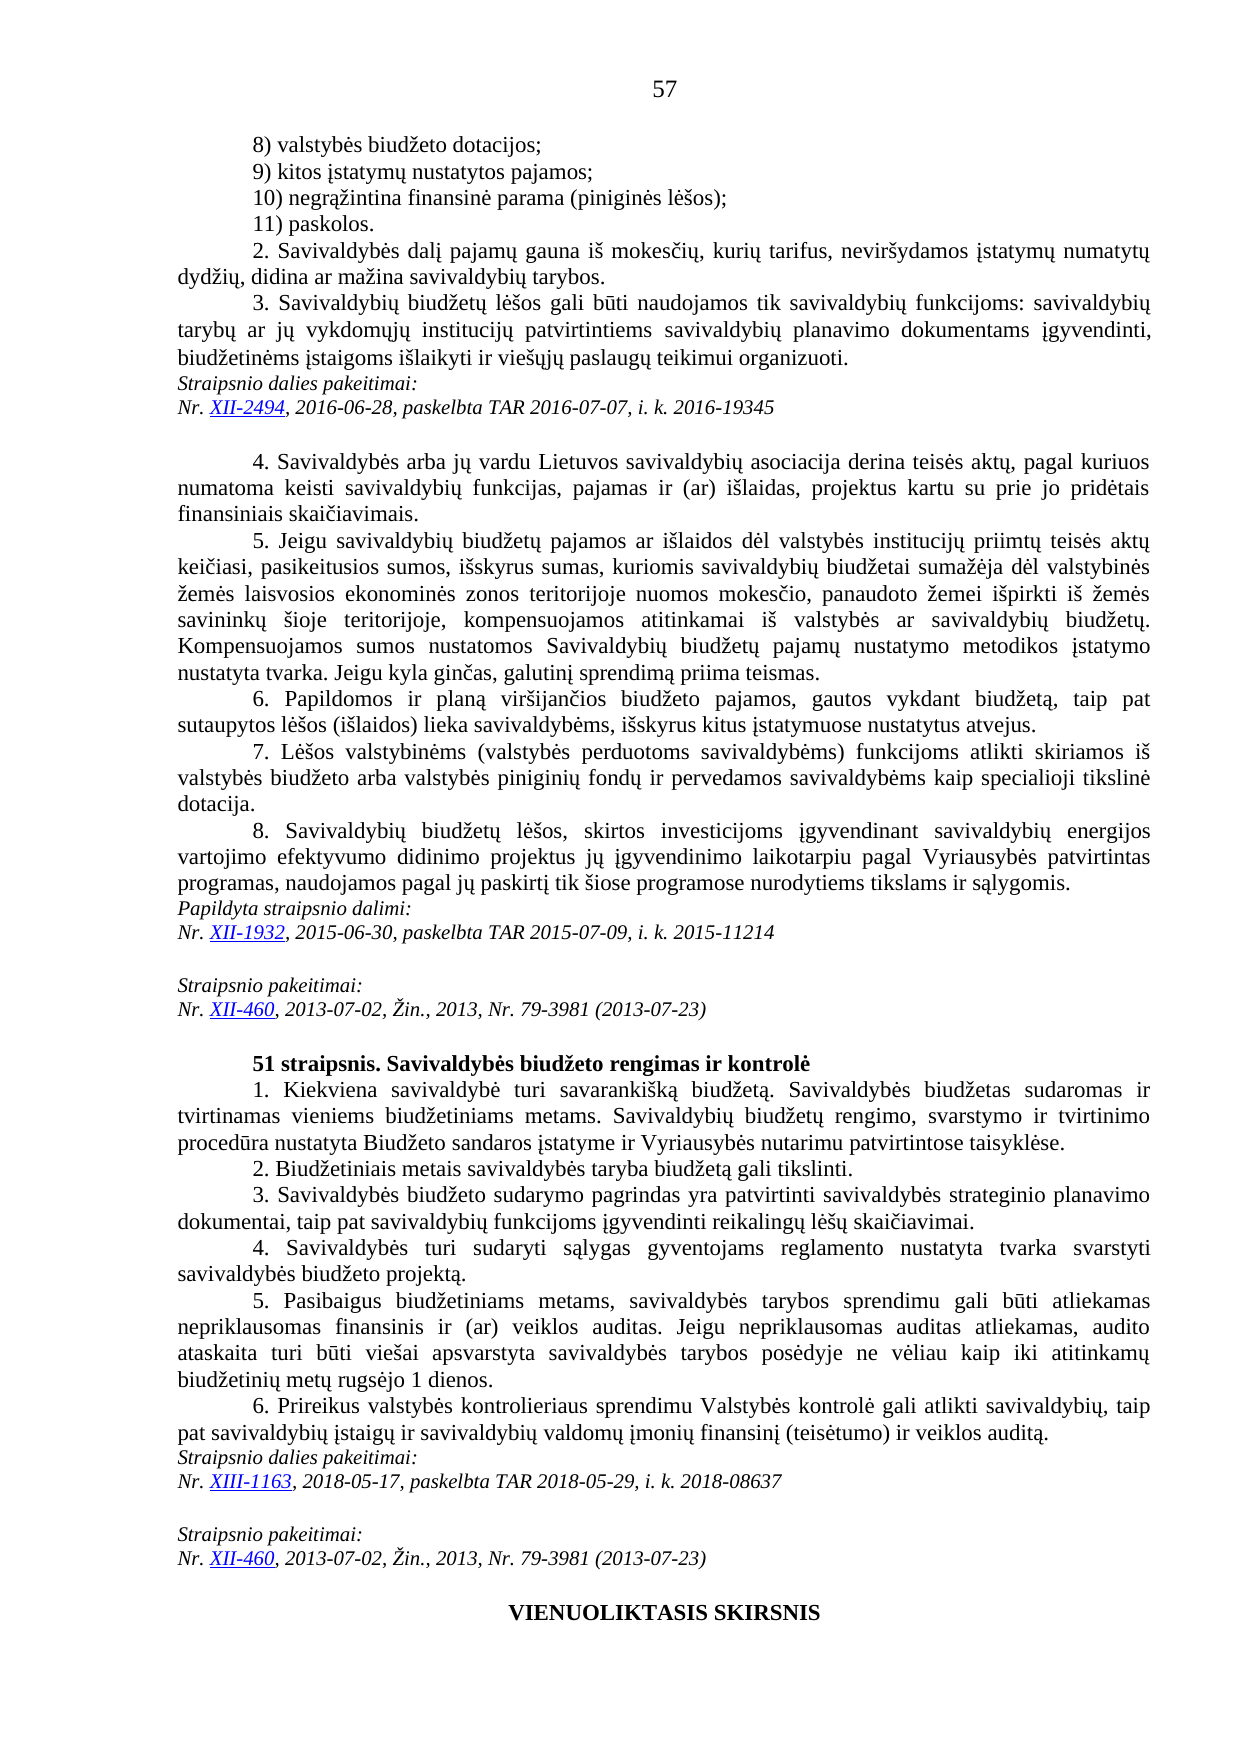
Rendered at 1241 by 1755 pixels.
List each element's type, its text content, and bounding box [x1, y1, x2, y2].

text Papildyta straipsnio dalimi: [177, 896, 1152, 920]
text 2. Biudžetiniais metais savivaldybės taryba biudžetą gali tikslinti. [177, 1155, 1152, 1181]
text 51 straipsnis. Savivaldybės biudžeto rengimas ir kontrolė [177, 1049, 1152, 1076]
text 10) negrąžintina finansinė parama (piniginės lėšos); [177, 184, 1152, 210]
text 5. Jeigu savivaldybių biudžetų pajamos ar išlaidos dėl valstybės institucijų priimtų teisės aktų keičiasi, pasikeitusios sumos, išskyrus sumas, kuriomis savivaldybių biudžetai sumažėja dėl valstybinės žemės laisvosios ekonominės zonos teritorijoje nuomos mokesčio, panaudoto žemei išpirkti iš žemės savininkų šioje teritorijoje, kompensuojamos atitinkamai iš valstybės ar savivaldybių biudžetų. Kompensuojamos sumos nustatomos Savivaldybių biudžetų pajamų nustatymo metodikos įstatymo nustatyta tvarka. Jeigu kyla ginčas, galutinį sprendimą priima teismas. [177, 527, 1152, 685]
text 11) paskolos. [177, 210, 1152, 237]
text Nr. XII-2494, 2016-06-28, paskelbta TAR 2016-07-07, i. k. 2016-19345 [177, 395, 1152, 419]
text Nr. XII-1932, 2015-06-30, paskelbta TAR 2015-07-09, i. k. 2015-11214 [177, 920, 1152, 944]
text Straipsnio pakeitimai: [177, 1522, 1152, 1546]
text 2. Savivaldybės dalį pajamų gauna iš mokesčių, kurių tarifus, neviršydamos įstatymų numatytų dydžių, didina ar mažina savivaldybių tarybos. [177, 237, 1152, 289]
text 3. Savivaldybių biudžetų lėšos gali būti naudojamos tik savivaldybių funkcijoms: savivaldybių tarybų ar jų vykdomųjų institucijų patvirtintiems savivaldybių planavimo dokumentams įgyvendinti, biudžetinėms įstaigoms išlaikyti ir viešųjų paslaugų teikimui organizuoti. [177, 289, 1152, 371]
text 3. Savivaldybės biudžeto sudarymo pagrindas yra patvirtinti savivaldybės strateginio planavimo dokumentai, taip pat savivaldybių funkcijoms įgyvendinti reikalingų lėšų skaičiavimai. [177, 1181, 1152, 1234]
text Nr. XIII-1163, 2018-05-17, paskelbta TAR 2018-05-29, i. k. 2018-08637 [177, 1469, 1152, 1493]
text 9) kitos įstatymų nustatytos pajamos; [177, 158, 1152, 184]
text Straipsnio pakeitimai: [177, 973, 1152, 997]
text 4. Savivaldybės turi sudaryti sąlygas gyventojams reglamento nustatyta tvarka svarstyti savivaldybės biudžeto projektą. [177, 1234, 1152, 1287]
text 8. Savivaldybių biudžetų lėšos, skirtos investicijoms įgyvendinant savivaldybių energijos vartojimo efektyvumo didinimo projektus jų įgyvendinimo laikotarpiu pagal Vyriausybės patvirtintas programas, naudojamos pagal jų paskirtį tik šiose programose nurodytiems tikslams ir sąlygomis. [177, 817, 1152, 896]
text Nr. XII-460, 2013-07-02, Žin., 2013, Nr. 79-3981 (2013-07-23) [177, 997, 1152, 1021]
text 4. Savivaldybės arba jų vardu Lietuvos savivaldybių asociacija derina teisės aktų, pagal kuriuos numatoma keisti savivaldybių funkcijas, pajamas ir (ar) išlaidas, projektus kartu su prie jo pridėtais finansiniais skaičiavimais. [177, 448, 1152, 527]
text 5. Pasibaigus biudžetiniams metams, savivaldybės tarybos sprendimu gali būti atliekamas nepriklausomas finansinis ir (ar) veiklos auditas. Jeigu nepriklausomas auditas atliekamas, audito ataskaita turi būti viešai apsvarstyta savivaldybės tarybos posėdyje ne vėliau kaip iki atitinkamų biudžetinių metų rugsėjo 1 dienos. [177, 1287, 1152, 1392]
text Straipsnio dalies pakeitimai: [177, 371, 1152, 395]
text 6. Papildomos ir planą viršijančios biudžeto pajamos, gautos vykdant biudžetą, taip pat sutaupytos lėšos (išlaidos) lieka savivaldybėms, išskyrus kitus įstatymuose nustatytus atvejus. [177, 685, 1152, 738]
text 1. Kiekviena savivaldybė turi savarankišką biudžetą. Savivaldybės biudžetas sudaromas ir tvirtinamas vieniems biudžetiniams metams. Savivaldybių biudžetų rengimo, svarstymo ir tvirtinimo procedūra nustatyta Biudžeto sandaros įstatyme ir Vyriausybės nutarimu patvirtintose taisyklėse. [177, 1076, 1152, 1155]
text 6. Prireikus valstybės kontrolieriaus sprendimu Valstybės kontrolė gali atlikti savivaldybių, taip pat savivaldybių įstaigų ir savivaldybių valdomų įmonių finansinį (teisėtumo) ir veiklos auditą. [177, 1392, 1152, 1445]
text VIENUOLIKTASIS SKIRSNIS [177, 1599, 1152, 1625]
text 7. Lėšos valstybinėms (valstybės perduotoms savivaldybėms) funkcijoms atlikti skiriamos iš valstybės biudžeto arba valstybės piniginių fondų ir pervedamos savivaldybėms kaip specialioji tikslinė dotacija. [177, 738, 1152, 817]
text 8) valstybės biudžeto dotacijos; [177, 131, 1152, 158]
text Nr. XII-460, 2013-07-02, Žin., 2013, Nr. 79-3981 (2013-07-23) [177, 1546, 1152, 1570]
text Straipsnio dalies pakeitimai: [177, 1445, 1152, 1469]
